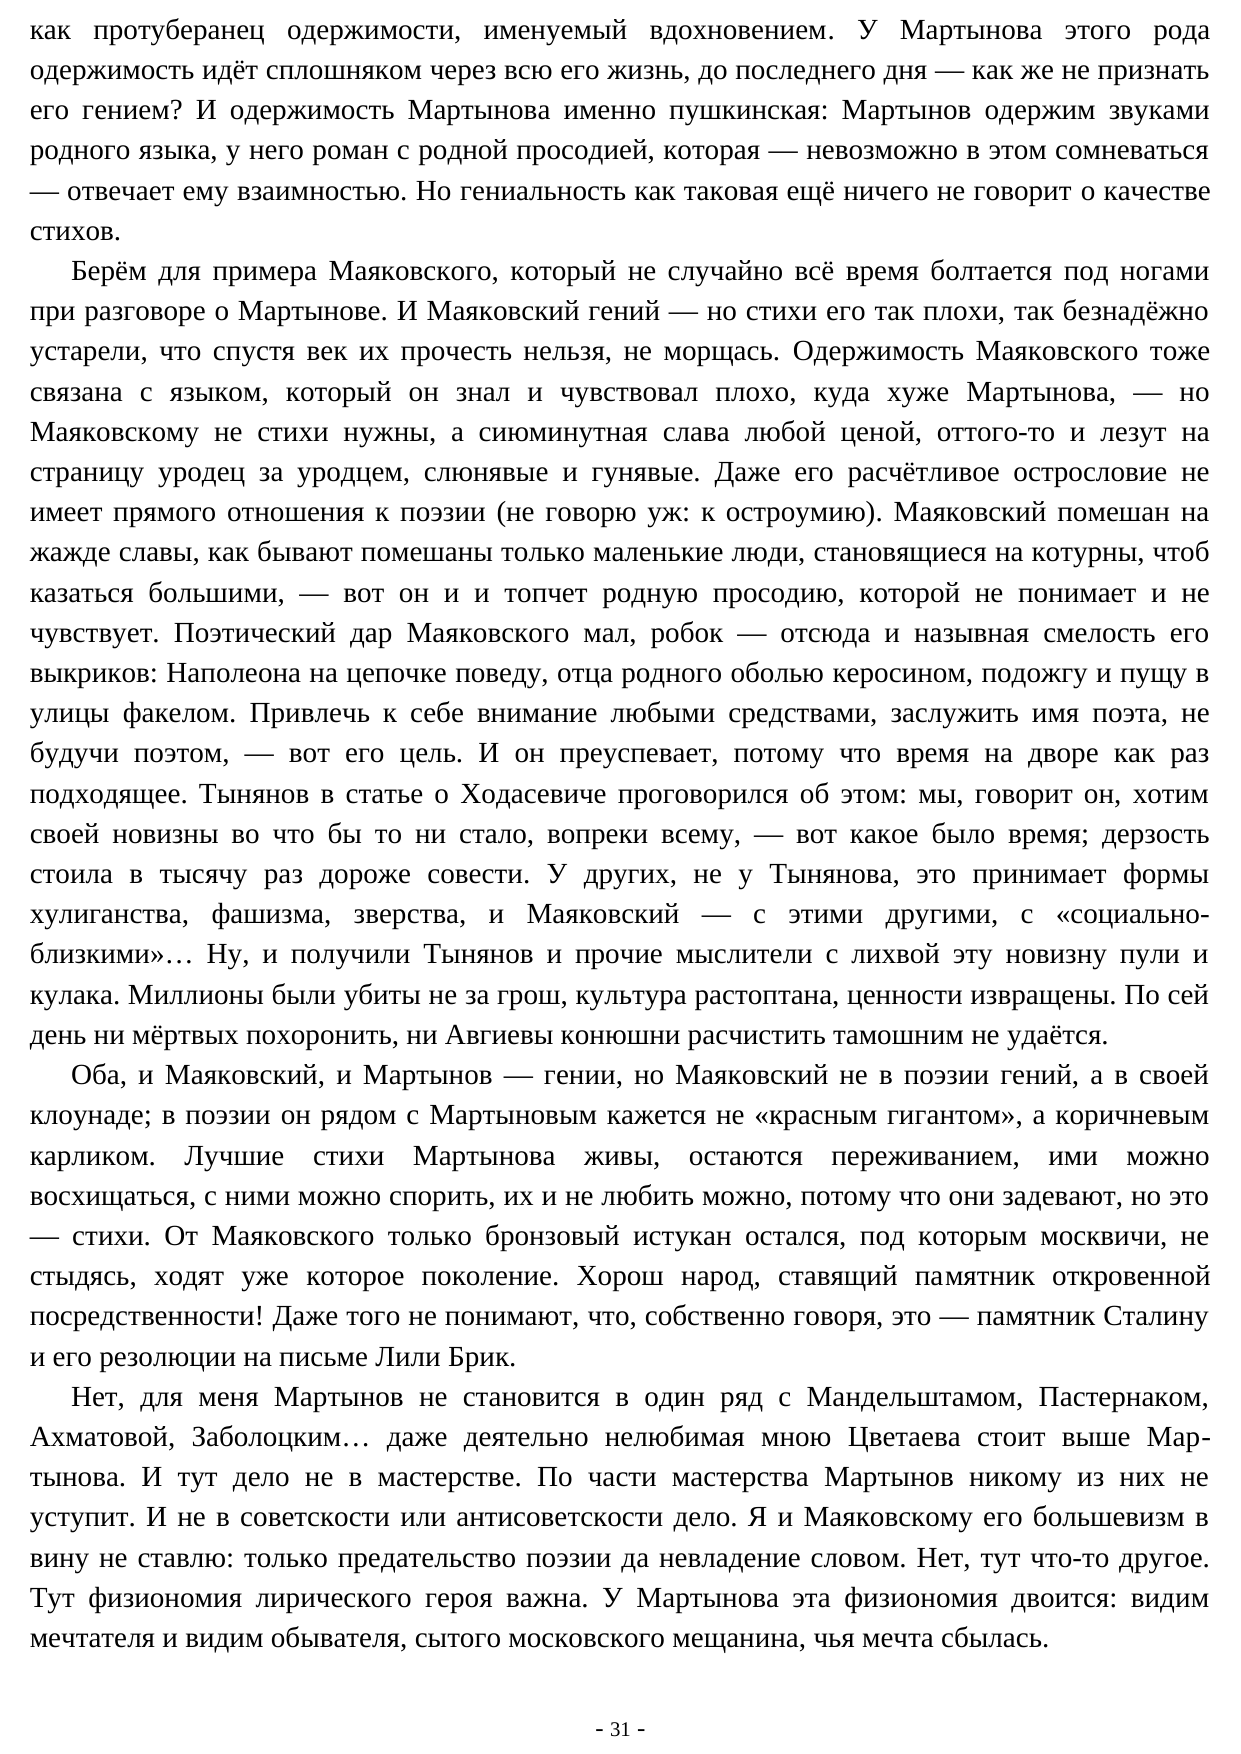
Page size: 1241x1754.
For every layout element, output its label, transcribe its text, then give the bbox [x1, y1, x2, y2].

text Берём для примера Маяковского, который не случайно всё время болтается под ногами при разговоре о Мартынове. И Маяковский гений — но стихи его так плохи, так безнадёжно устарели, что спустя век их прочесть нельзя, не морщась. Одержимость Маяковского тоже связана с языком, который он знал и чувствовал плохо, куда хуже Мартынова, — но Маяковскому не стихи нужны, а сиюминутная слава любой ценой, оттого-то и лезут на страницу уродец за уродцем, слюнявые и гунявые. Даже его расчётливое острословие не имеет прямого отношения к поэзии (не говорю уж: к остроумию). Маяковский помешан на жажде славы, как бывают помешаны только маленькие люди, становящиеся на котурны, чтоб казаться большими, — вот он и и топчет родную просодию, которой не понимает и не чувствует. Поэтический дар Маяковского мал, робок — отсюда и назывная смелость его выкриков: Наполеона на цепочке поведу, отца родного оболью керосином, подожгу и пущу в улицы факелом. Привлечь к себе внимание любыми средствами, заслужить имя поэта, не будучи поэтом, — вот его цель. И он преуспевает, потому что время на дворе как раз подходящее. Тынянов в статье о Ходасевиче проговорился об этом: мы, говорит он, хотим своей новизны во что бы то ни стало, вопреки всему, — вот какое было время; дерзость стоила в тысячу раз дороже совести. У других, не у Тынянова, это принимает формы хулиганства, фашизма, звер­ст­ва, и Маяковский — с этими другими, с «социально-близкими»… Ну, и получили Тынянов и прочие мыслители с лихвой эту новизну пули и кулака. Миллионы были убиты не за грош, культура растоптана, ценности извращены. По сей день ни мёртвых похоронить, ни Авгиевы конюшни расчистить тамошним не удаётся. [29, 253, 1211, 1051]
text как протуберанец одержимости, именуемый вдохновением. У Мартынова этого рода одержимость идёт сплошняком через всю его жизнь, до последнего дня — как же не признать его гением? И одержимость Мартынова именно пушкинская: Мартынов одержим звуками родного языка, у него роман с родной просодией, которая — невозможно в этом сомневаться — отвечает ему взаимностью. Но гениальность как таковая ещё ничего не говорит о качестве стихов. [29, 12, 1211, 246]
text Нет, для меня Мартынов не становится в один ряд с Мандельштамом, Пастернаком, Ахматовой, Заболоцким… даже деятельно нелюбимая мною Цветаева стоит выше Мар­тынова. И тут дело не в мастерстве. По части мастерства Мартынов никому из них не уступит. И не в советскости или антисоветскости дело. Я и Маяковскому его большевизм в вину не ставлю: только предательство поэзии да невладение словом. Нет, тут что-то другое. Тут физиономия лирического героя важна. У Мартынова эта физиономия двоится: видим мечтателя и видим обывателя, сытого московского мещанина, чья мечта сбылась. [29, 1379, 1211, 1654]
text Оба, и Маяковский, и Мартынов — гении, но Маяковский не в поэзии гений, а в своей клоунаде; в поэзии он рядом с Мартыновым кажется не «красным гигантом», а коричневым карликом. Лучшие стихи Мартынова живы, остаются переживанием, ими можно восхищаться, с ними можно спорить, их и не любить можно, потому что они задевают, но это — стихи. От Маяковского только бронзовый истукан остался, под которым москвичи, не стыдясь, ходят уже которое поколение. Хорош народ, ставящий па­мят­ник откровенной посредственности! Даже того не понимают, что, собственно говоря, это — памятник Сталину и его резолюции на письме Лили Брик. [29, 1057, 1211, 1372]
